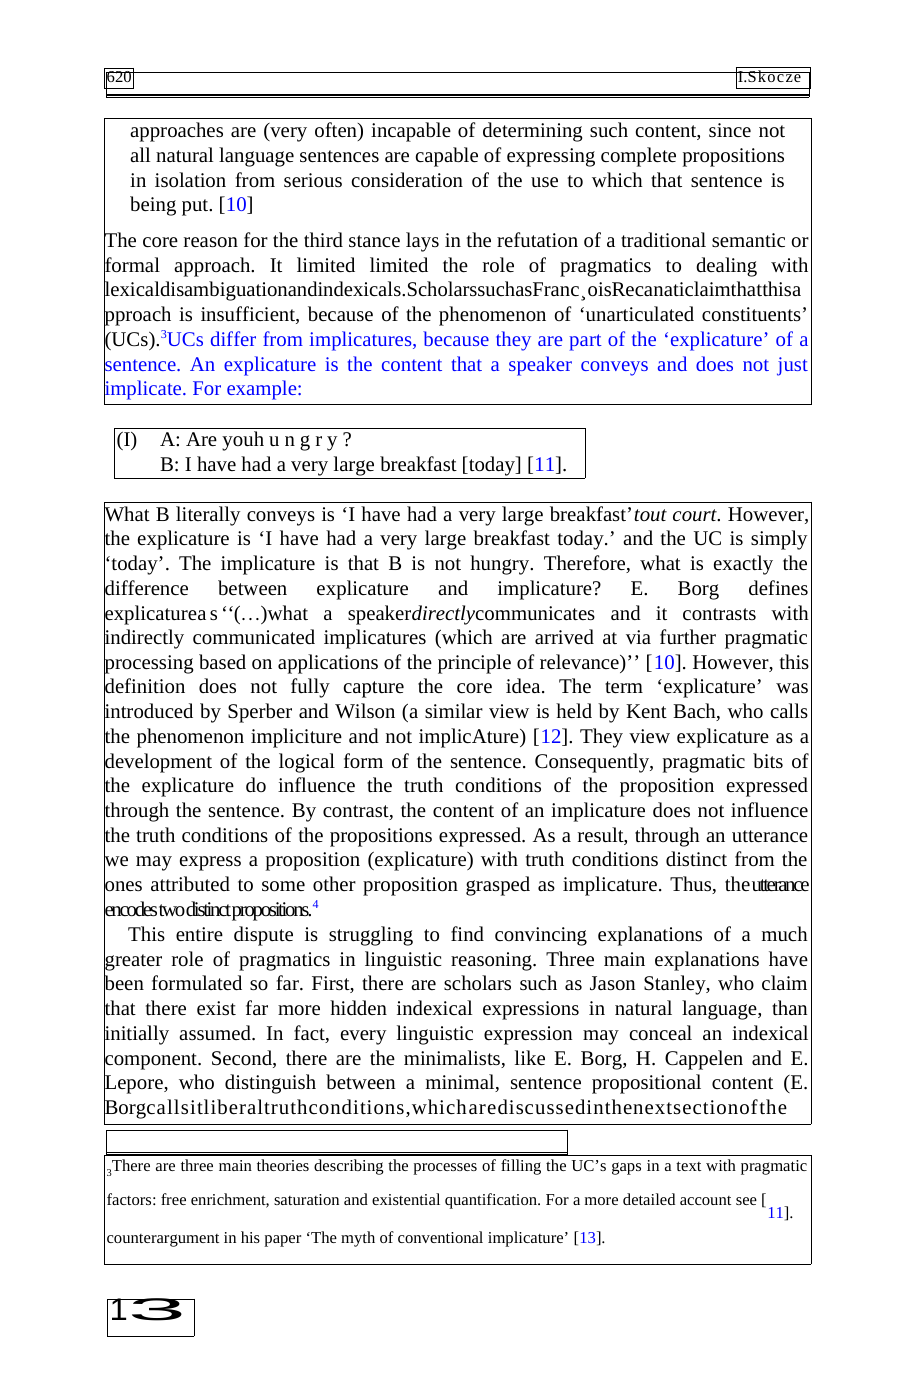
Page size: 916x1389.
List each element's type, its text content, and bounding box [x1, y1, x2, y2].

text (I) A: Are youhungry? [116, 429, 585, 451]
text 3There are three main theories describing the processes of filling the UC’s gaps in a text with pragmatic factors: free enrichment, saturation and existential quantification. For a more detailed account see [11]. [106, 1156, 809, 1222]
text I.Skoczen´ [738, 68, 810, 72]
text 620 [107, 73, 133, 86]
text approaches are (very often) incapable of determining such content, since not all natural language sentences are capable of expressing complete propositions in isolation from serious consideration of the use to which that sentence is being put. [10] [130, 119, 786, 216]
text What B literally conveys is ‘I have had a very large breakfast’tout court. However, the explicature is ‘I have had a very large breakfast today.’ and the UC is simply ‘today’. The implicature is that B is not hungry. Therefore, what is exactly the difference between explicature and implicature? E. Borg defines explicatureas‘‘(…)what a speakerdirectlycommunicates and it contrasts with indirectly communicated implicatures (which are arrived at via further pragmatic processing based on applications of the principle of relevance)’’ [10]. However, this definition does not fully capture the core idea. The term ‘explicature’ was introduced by Sperber and Wilson (a similar view is held by Kent Bach, who calls the phenomenon impliciture and not implicAture) [12]. They view explicature as a development of the logical form of the sentence. Consequently, pragmatic bits of the explicature do influence the truth conditions of the proposition expressed through the sentence. By contrast, the content of an implicature does not influence the truth conditions of the propositions expressed. As a result, through an utterance we may express a proposition (explicature) with truth conditions distinct from the ones attributed to some other proposition grasped as implicature. Thus, theutterance encodes two distinct propositions.4 [105, 503, 809, 921]
text I.Skoczen´ [738, 73, 809, 88]
text This entire dispute is struggling to find convincing explanations of a much greater role of pragmatics in linguistic reasoning. Three main explanations have been formulated so far. First, there are scholars such as Jason Stanley, who claim that there exist far more hidden indexical expressions in natural language, than initially assumed. In fact, every linguistic expression may conceal an indexical component. Second, there are the minimalists, like E. Borg, H. Cappelen and E. Lepore, who distinguish between a minimal, sentence propositional content (E. Borgcallsitliberaltruthconditions,whicharediscussedinthenextsectionofthe [105, 922, 809, 1119]
text B: I have had a very large breakfast [today] [11]. [160, 452, 585, 476]
text 13 [109, 1300, 194, 1326]
text The core reason for the third stance lays in the refutation of a traditional semantic or formal approach. It limited limited the role of pragmatics to dealing with lexicaldisambiguationandindexicals.ScholarssuchasFranc¸oisRecanaticlaimthatthisapproach is insufficient, because of the phenomenon of ‘unarticulated constituents’ (UCs).3UCs differ from implicatures, because they are part of the ‘explicature’ of a sentence. An explicature is the content that a speaker conveys and does not just implicate. For example: [105, 228, 809, 400]
text 4The fact that a sentence may encode more than one proposition has also been a powerful argument against the existence of the Gricean notion of conventional implicature. Kent Bach has formulated this counterargument in his paper ‘The myth of conventional implicature’ [13]. [106, 1227, 809, 1263]
